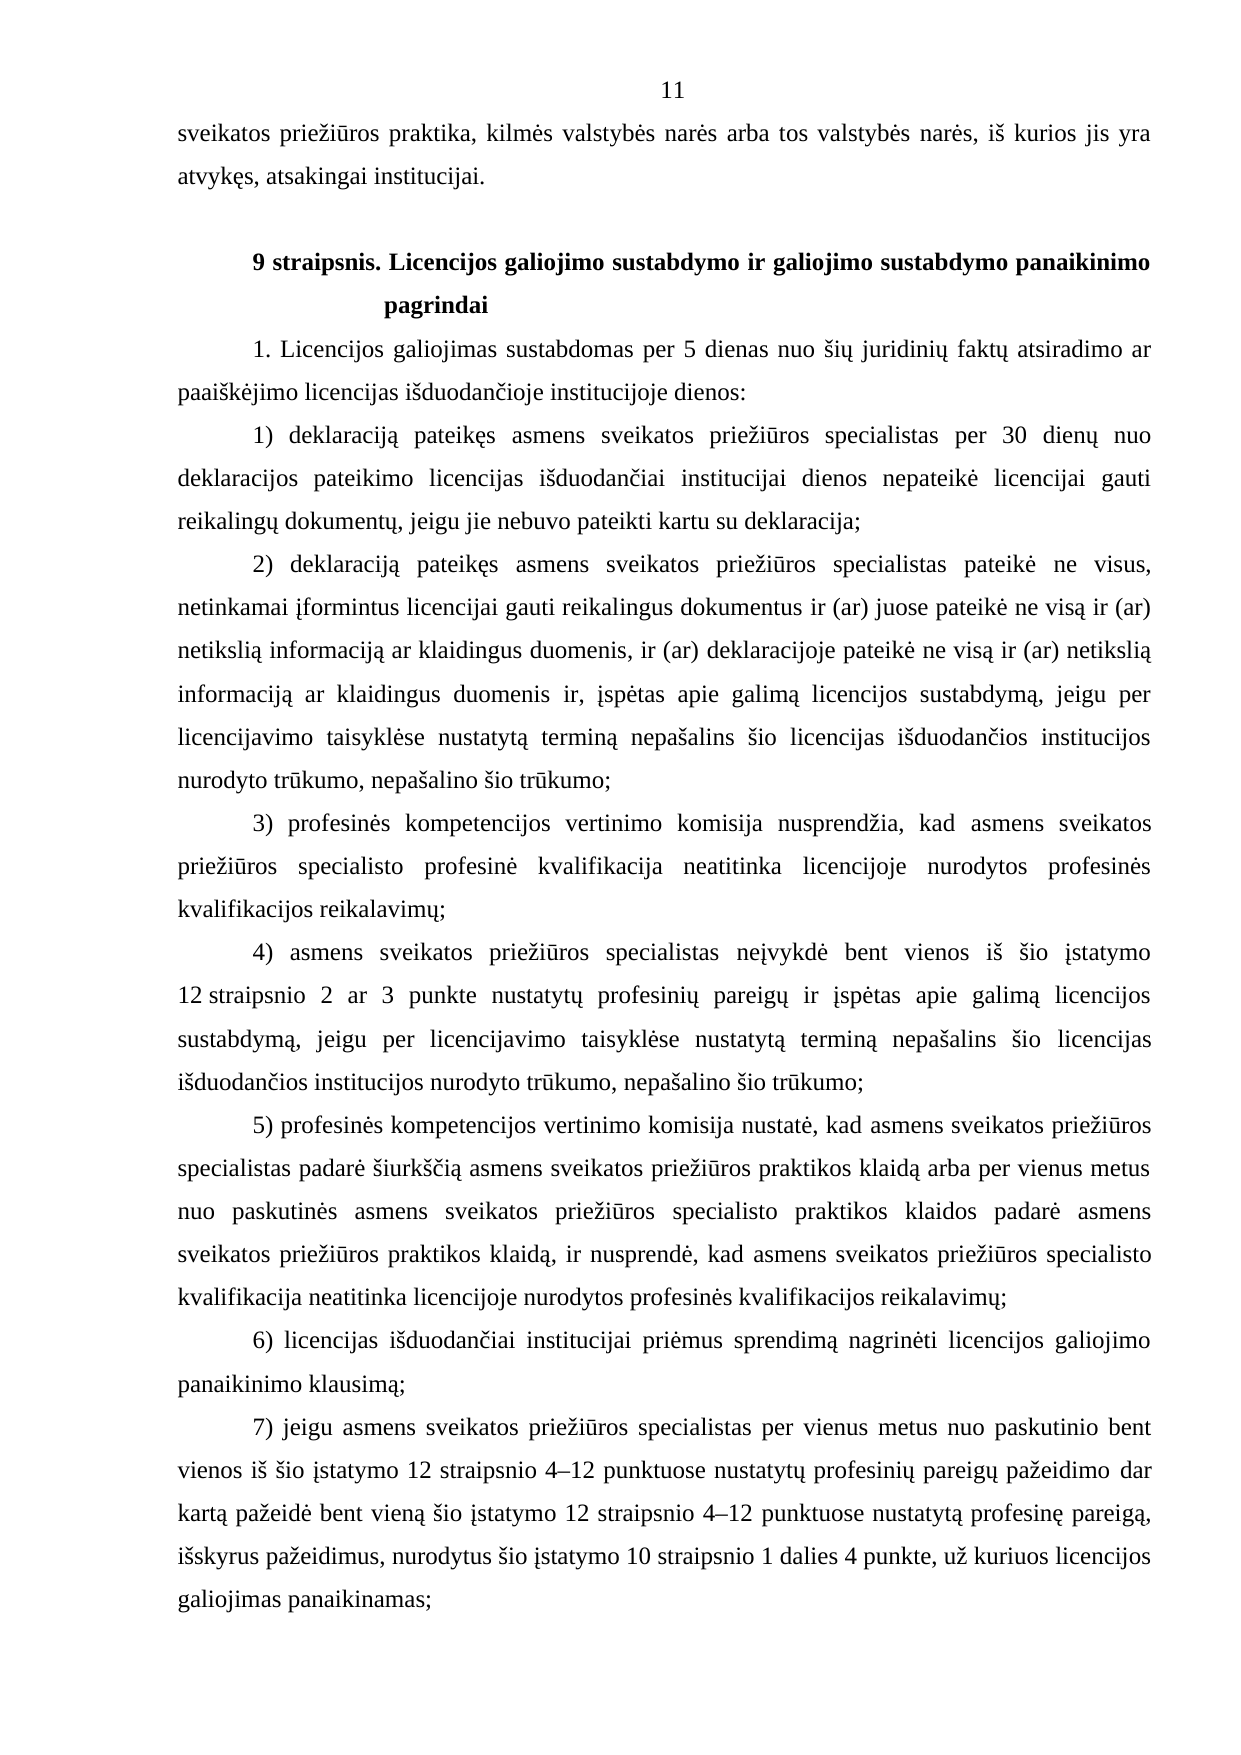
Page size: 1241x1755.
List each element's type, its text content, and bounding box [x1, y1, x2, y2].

text 4) asmens sveikatos priežiūros specialistas neįvykdė bent vienos iš šio įstatymo 12 straipsnio 2 ar 3 punkte nustatytų profesinių pareigų ir įspėtas apie galimą licencijos sustabdymą, jeigu per licencijavimo taisyklėse nustatytą terminą nepašalins šio licencijas išduodančios institucijos nurodyto trūkumo, nepašalino šio trūkumo; [177, 937, 1152, 1096]
text 5) profesinės kompetencijos vertinimo komisija nustatė, kad asmens sveikatos priežiūros specialistas padarė šiurkščią asmens sveikatos priežiūros praktikos klaidą arba per vienus metus nuo paskutinės asmens sveikatos priežiūros specialisto praktikos klaidos padarė asmens sveikatos priežiūros praktikos klaidą, ir nusprendė, kad asmens sveikatos priežiūros specialisto kvalifikacija neatitinka licencijoje nurodytos profesinės kvalifikacijos reikalavimų; [177, 1110, 1152, 1311]
text 6) licencijas išduodančiai institucijai priėmus sprendimą nagrinėti licencijos galiojimo panaikinimo klausimą; [177, 1326, 1152, 1397]
text 3) profesinės kompetencijos vertinimo komisija nusprendžia, kad asmens sveikatos priežiūros specialisto profesinė kvalifikacija neatitinka licencijoje nurodytos profesinės kvalifikacijos reikalavimų; [177, 808, 1152, 923]
text 7) jeigu asmens sveikatos priežiūros specialistas per vienus metus nuo paskutinio bent vienos iš šio įstatymo 12 straipsnio 4–12 punktuose nustatytų profesinių pareigų pažeidimo dar kartą pažeidė bent vieną šio įstatymo 12 straipsnio 4–12 punktuose nustatytą profesinę pareigą, išskyrus pažeidimus, nurodytus šio įstatymo 10 straipsnio 1 dalies 4 punkte, už kuriuos licencijos galiojimas panaikinamas; [177, 1412, 1152, 1613]
text 1. Licencijos galiojimas sustabdomas per 5 dienas nuo šių juridinių faktų atsiradimo ar paaiškėjimo licencijas išduodančioje institucijoje dienos: [177, 334, 1152, 406]
text 2) deklaraciją pateikęs asmens sveikatos priežiūros specialistas pateikė ne visus, netinkamai įformintus licencijai gauti reikalingus dokumentus ir (ar) juose pateikė ne visą ir (ar) netikslią informaciją ar klaidingus duomenis, ir (ar) deklaracijoje pateikė ne visą ir (ar) netikslią informaciją ar klaidingus duomenis ir, įspėtas apie galimą licencijos sustabdymą, jeigu per licencijavimo taisyklėse nustatytą terminą nepašalins šio licencijas išduodančios institucijos nurodyto trūkumo, nepašalino šio trūkumo; [177, 549, 1152, 794]
text sveikatos priežiūros praktika, kilmės valstybės narės arba tos valstybės narės, iš kurios jis yra atvykęs, atsakingai institucijai. [177, 118, 1152, 190]
text 1) deklaraciją pateikęs asmens sveikatos priežiūros specialistas per 30 dienų nuo deklaracijos pateikimo licencijas išduodančiai institucijai dienos nepateikė licencijai gauti reikalingų dokumentų, jeigu jie nebuvo pateikti kartu su deklaracija; [177, 420, 1152, 535]
text 9 straipsnis. Licencijos galiojimo sustabdymo ir galiojimo sustabdymo panaikinimo pagrindai [252, 247, 1152, 319]
